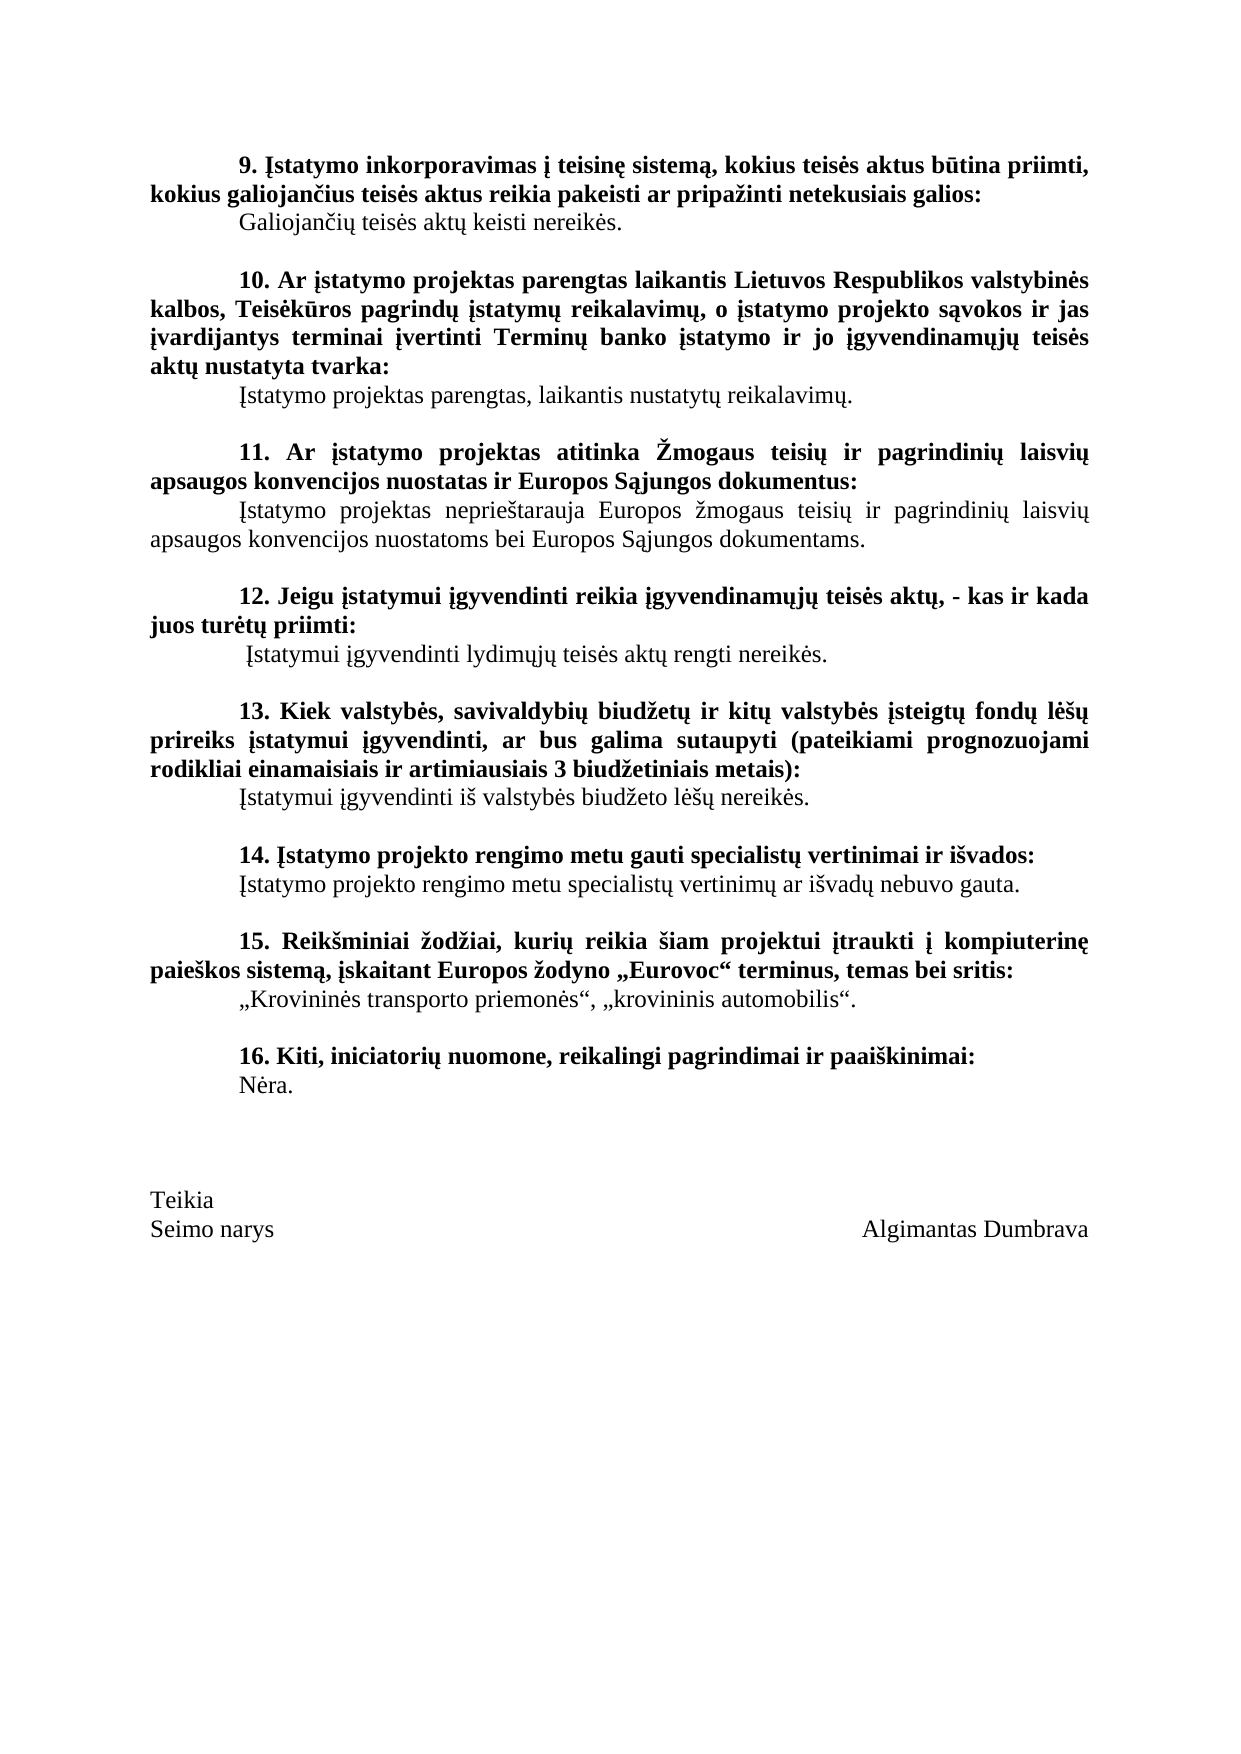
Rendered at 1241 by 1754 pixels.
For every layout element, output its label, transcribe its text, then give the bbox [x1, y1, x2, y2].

text Įstatymo projektas parengtas, laikantis nustatytų reikalavimų. [150, 380, 1090, 409]
text Teikia [150, 1185, 1090, 1214]
text Įstatymo projekto rengimo metu specialistų vertinimų ar išvadų nebuvo gauta. [150, 869, 1090, 897]
text Nėra. [150, 1070, 1090, 1099]
text Galiojančių teisės aktų keisti nereikės. [150, 207, 1090, 236]
text 16. Kiti, iniciatorių nuomone, reikalingi pagrindimai ir paaiškinimai: [150, 1041, 1090, 1070]
text „Krovininės transporto priemonės“, „krovininis automobilis“. [150, 984, 1090, 1012]
text 9. Įstatymo inkorporavimas į teisinę sistemą, kokius teisės aktus būtina priimti, kokius galiojančius teisės aktus reikia pakeisti ar pripažinti netekusiais galios: [150, 150, 1090, 207]
text 12. Jeigu įstatymui įgyvendinti reikia įgyvendinamųjų teisės aktų, - kas ir kada juos turėtų priimti: [150, 581, 1090, 639]
text 14. Įstatymo projekto rengimo metu gauti specialistų vertinimai ir išvados: [150, 840, 1090, 869]
text 13. Kiek valstybės, savivaldybių biudžetų ir kitų valstybės įsteigtų fondų lėšų prireiks įstatymui įgyvendinti, ar bus galima sutaupyti (pateikiami prognozuojami rodikliai einamaisiais ir artimiausiais 3 biudžetiniais metais): [150, 696, 1090, 782]
text Įstatymo projektas neprieštarauja Europos žmogaus teisių ir pagrindinių laisvių apsaugos konvencijos nuostatoms bei Europos Sąjungos dokumentams. [150, 495, 1090, 552]
text 15. Reikšminiai žodžiai, kurių reikia šiam projektui įtraukti į kompiuterinę paieškos sistemą, įskaitant Europos žodyno „Eurovoc“ terminus, temas bei sritis: [150, 926, 1090, 984]
text Seimo narys Algimantas Dumbrava [150, 1214, 1090, 1242]
text 11. Ar įstatymo projektas atitinka Žmogaus teisių ir pagrindinių laisvių apsaugos konvencijos nuostatas ir Europos Sąjungos dokumentus: [150, 437, 1090, 495]
text Įstatymui įgyvendinti lydimųjų teisės aktų rengti nereikės. [209, 639, 1090, 667]
text 10. Ar įstatymo projektas parengtas laikantis Lietuvos Respublikos valstybinės kalbos, Teisėkūros pagrindų įstatymų reikalavimų, o įstatymo projekto sąvokos ir jas įvardijantys terminai įvertinti Terminų banko įstatymo ir jo įgyvendinamųjų teisės aktų nustatyta tvarka: [150, 265, 1090, 380]
text Įstatymui įgyvendinti iš valstybės biudžeto lėšų nereikės. [150, 782, 1090, 811]
